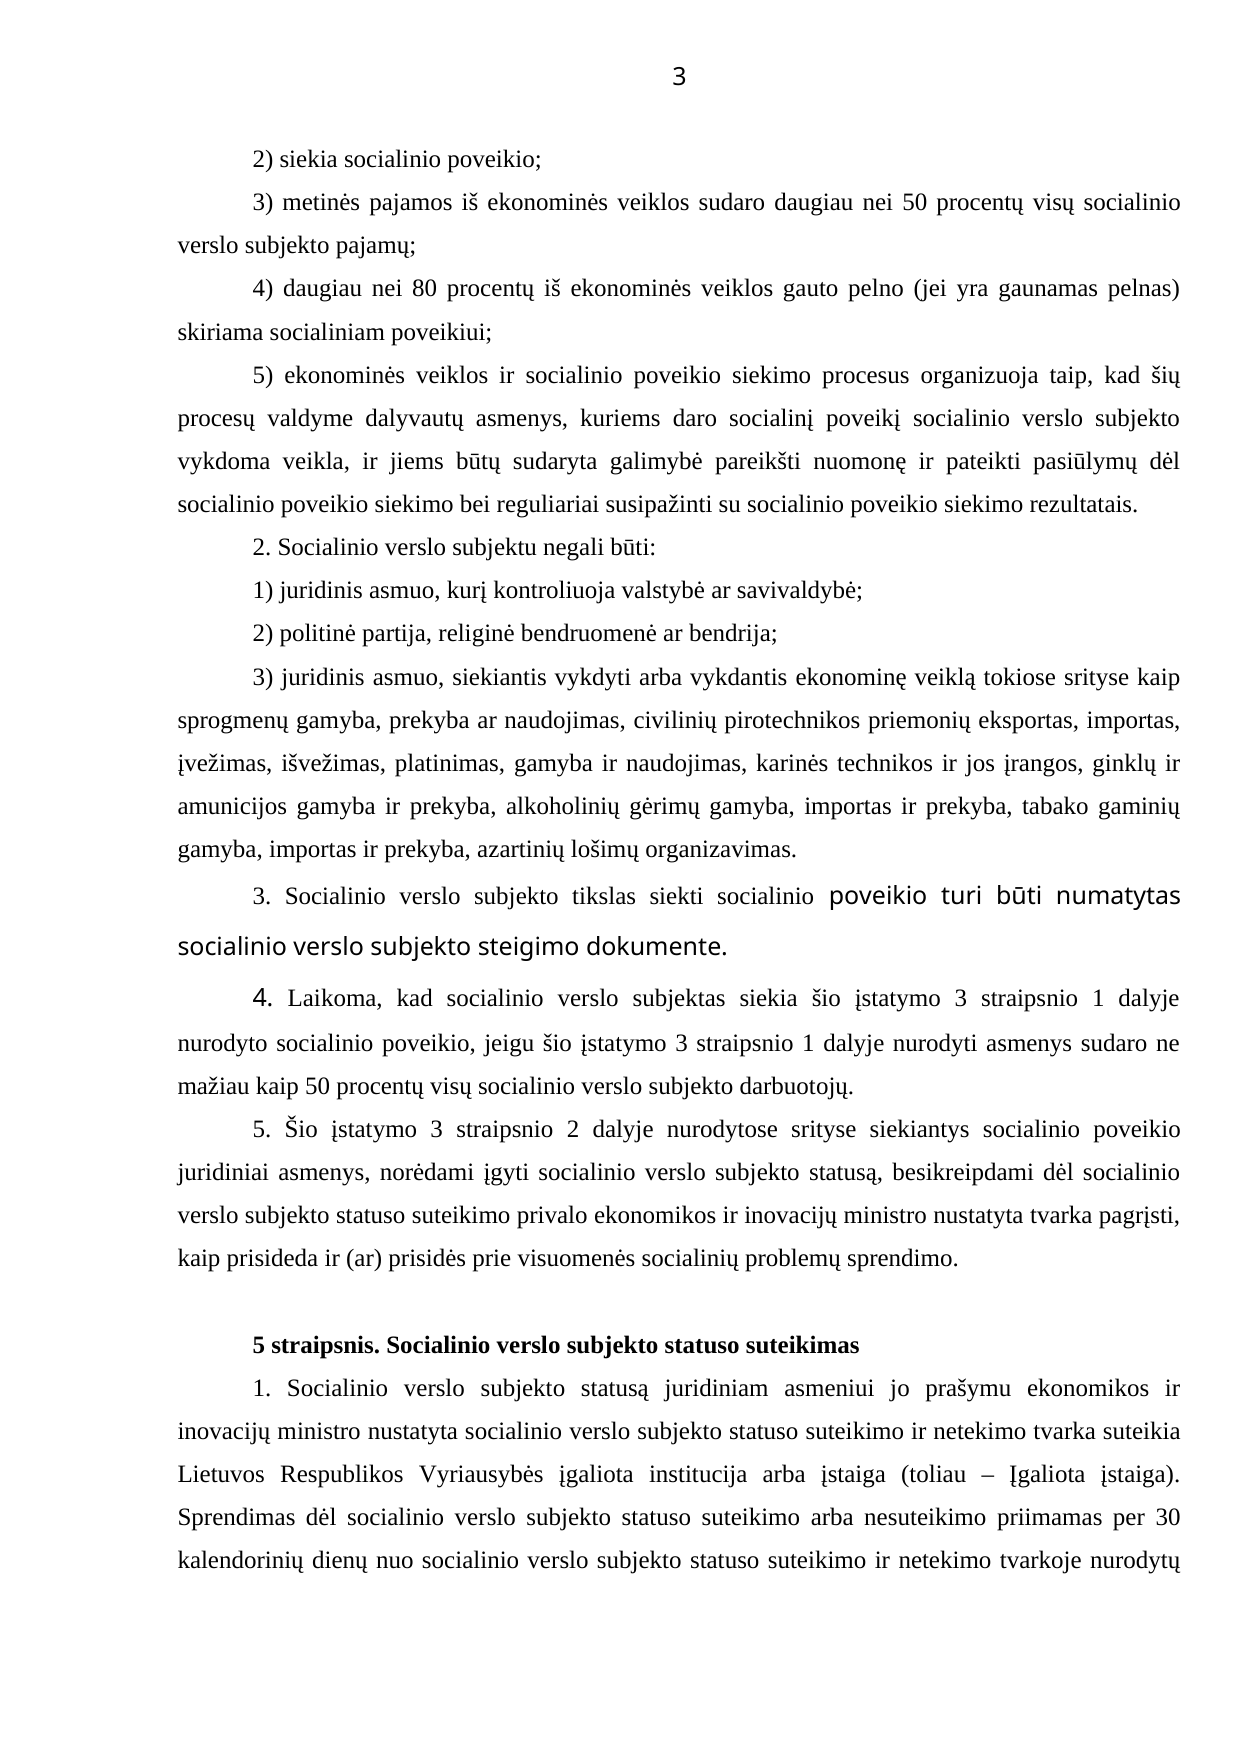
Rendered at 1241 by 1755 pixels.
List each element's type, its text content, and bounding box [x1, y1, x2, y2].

text 5. Šio įstatymo 3 straipsnio 2 dalyje nurodytose srityse siekiantys socialinio poveikio juridiniai asmenys, norėdami įgyti socialinio verslo subjekto statusą, besikreipdami dėl socialinio verslo subjekto statuso suteikimo privalo ekonomikos ir inovacijų ministro nustatyta tvarka pagrįsti, kaip prisideda ir (ar) prisidės prie visuomenės socialinių problemų sprendimo. [177, 1114, 1181, 1272]
text 2. Socialinio verslo subjektu negali būti: [177, 532, 1181, 561]
text 4) daugiau nei 80 procentų iš ekonominės veiklos gauto pelno (jei yra gaunamas pelnas) skiriama socialiniam poveikiui; [177, 273, 1181, 345]
text 2) siekia socialinio poveikio; [177, 144, 1181, 173]
text 3) juridinis asmuo, siekiantis vykdyti arba vykdantis ekonominę veiklą tokiose srityse kaip sprogmenų gamyba, prekyba ar naudojimas, civilinių pirotechnikos priemonių eksportas, importas, įvežimas, išvežimas, platinimas, gamyba ir naudojimas, karinės technikos ir jos įrangos, ginklų ir amunicijos gamyba ir prekyba, alkoholinių gėrimų gamyba, importas ir prekyba, tabako gaminių gamyba, importas ir prekyba, azartinių lošimų organizavimas. [177, 662, 1181, 863]
text 5 straipsnis. Socialinio verslo subjekto statuso suteikimas [177, 1330, 1181, 1358]
text 5) ekonominės veiklos ir socialinio poveikio siekimo procesus organizuoja taip, kad šių procesų valdyme dalyvautų asmenys, kuriems daro socialinį poveikį socialinio verslo subjekto vykdoma veikla, ir jiems būtų sudaryta galimybė pareikšti nuomonę ir pateikti pasiūlymų dėl socialinio poveikio siekimo bei reguliariai susipažinti su socialinio poveikio siekimo rezultatais. [177, 360, 1181, 518]
text 3. Socialinio verslo subjekto tikslas siekti socialinio poveikio turi būti numatytas socialinio verslo subjekto steigimo dokumente. [177, 877, 1181, 962]
text 2) politinė partija, religinė bendruomenė ar bendrija; [177, 618, 1181, 647]
text 4. Laikoma, kad socialinio verslo subjektas siekia šio įstatymo 3 straipsnio 1 dalyje nurodyto socialinio poveikio, jeigu šio įstatymo 3 straipsnio 1 dalyje nurodyti asmenys sudaro ne mažiau kaip 50 procentų visų socialinio verslo subjekto darbuotojų. [177, 979, 1181, 1100]
text 1) juridinis asmuo, kurį kontroliuoja valstybė ar savivaldybė; [177, 575, 1181, 604]
text 3) metinės pajamos iš ekonominės veiklos sudaro daugiau nei 50 procentų visų socialinio verslo subjekto pajamų; [177, 187, 1181, 259]
text 1. Socialinio verslo subjekto statusą juridiniam asmeniui jo prašymu ekonomikos ir inovacijų ministro nustatyta socialinio verslo subjekto statuso suteikimo ir netekimo tvarka suteikia Lietuvos Respublikos Vyriausybės įgaliota institucija arba įstaiga (toliau – Įgaliota įstaiga). Sprendimas dėl socialinio verslo subjekto statuso suteikimo arba nesuteikimo priimamas per 30 kalendorinių dienų nuo socialinio verslo subjekto statuso suteikimo ir netekimo tvarkoje nurodytų [177, 1373, 1181, 1574]
